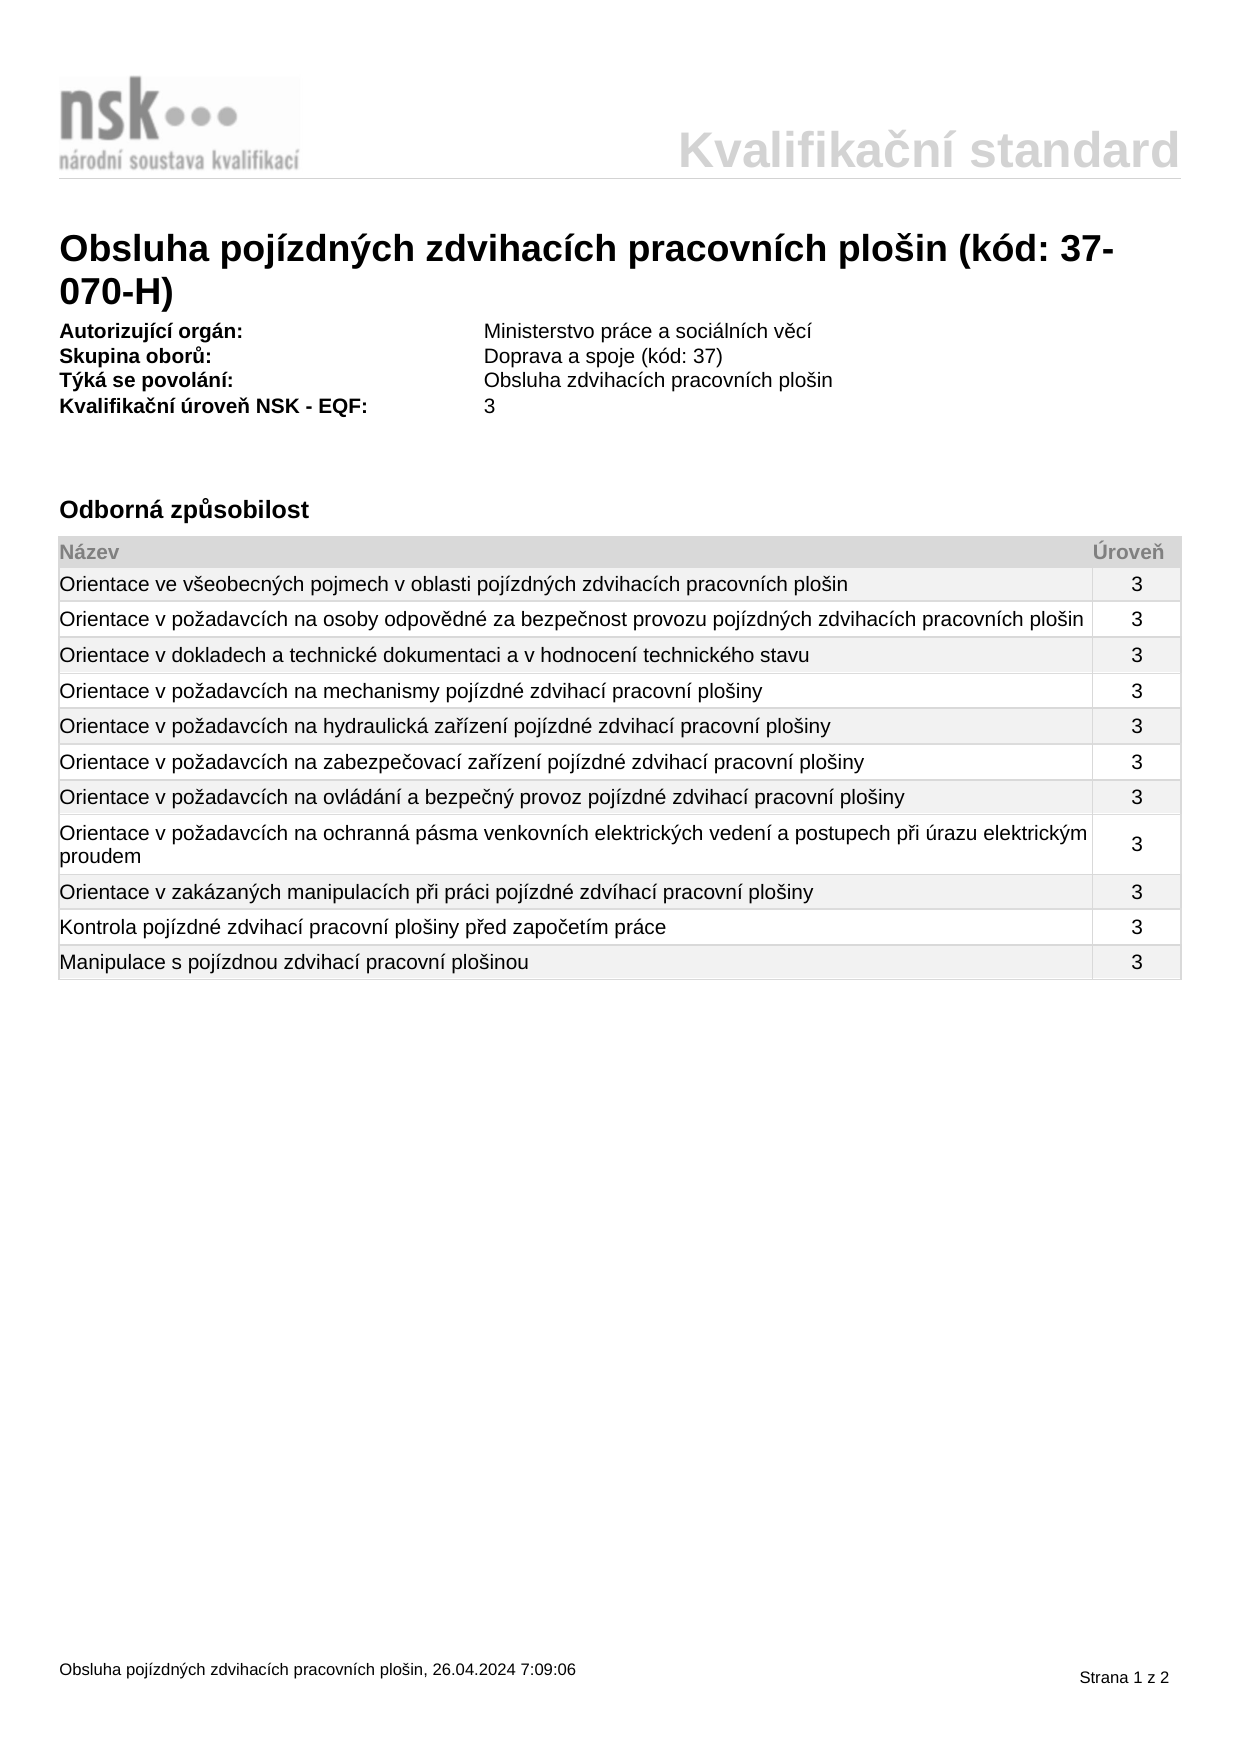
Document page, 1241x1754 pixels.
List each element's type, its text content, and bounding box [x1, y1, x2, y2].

table_cell [59, 172, 483, 178]
table_cell Týká se povolání: [59, 368, 483, 392]
table_cell [1169, 313, 1181, 319]
table_cell [862, 1279, 1093, 1469]
table_cell 3 [1093, 875, 1180, 908]
table_cell 3 [1093, 709, 1180, 743]
table_cell [59, 524, 483, 536]
table_cell Orientace v požadavcích na ovládání a bezpečný provoz pojízdné zdvihací pracovní plošiny [60, 781, 1092, 813]
table_cell [484, 418, 620, 489]
table_cell [59, 313, 483, 319]
table_cell Orientace v požadavcích na zabezpečovací zařízení pojízdné zdvihací pracovní plošiny [60, 745, 1092, 779]
table_cell [484, 1469, 620, 1659]
table_cell [1093, 196, 1169, 224]
table_cell 3 [1093, 910, 1180, 944]
table_cell Orientace v požadavcích na osoby odpovědné za bezpečnost provozu pojízdných zdvihacích pracovních plošin [60, 602, 1092, 636]
table_cell [484, 524, 620, 536]
table_header [621, 59, 626, 172]
table_cell [626, 980, 862, 1278]
table_cell Kontrola pojízdné zdvihací pracovní plošiny před započetím práce [60, 910, 1092, 944]
table_cell Orientace v zakázaných manipulacích při práci pojízdné zdvíhací pracovní plošiny [60, 875, 1092, 908]
table_cell [626, 1469, 862, 1659]
table_cell [620, 524, 626, 536]
table_cell [620, 1469, 626, 1659]
table_cell [862, 196, 1093, 224]
table_cell [1169, 1279, 1181, 1469]
picture [58, 59, 621, 172]
table_cell 3 [1093, 815, 1180, 873]
table_cell [1169, 196, 1181, 224]
table_cell Orientace ve všeobecných pojmech v oblasti pojízdných zdvihacích pracovních plošin [60, 568, 1092, 600]
table_cell [626, 1279, 862, 1469]
table_cell [1169, 418, 1181, 489]
table_cell Orientace v požadavcích na ochranná pásma venkovních elektrických vedení a postupech při úrazu elektrickým proudem [60, 815, 1092, 873]
table_cell Ministerstvo práce a sociálních věcí [484, 319, 1181, 344]
table_cell Orientace v požadavcích na hydraulická zařízení pojízdné zdvihací pracovní plošiny [60, 709, 1092, 743]
table_cell Orientace v dokladech a technické dokumentaci a v hodnocení technického stavu [60, 638, 1092, 672]
table_cell [1169, 1469, 1181, 1659]
table_cell 3 [484, 394, 1181, 417]
table_cell [1169, 980, 1181, 1278]
table_cell [1169, 1660, 1181, 1696]
table_cell [620, 196, 626, 224]
table_cell [59, 196, 483, 224]
table_cell [1093, 1469, 1169, 1659]
table_cell Odborná způsobilost [59, 490, 1181, 524]
table_cell 3 [1093, 568, 1180, 600]
table_cell Obsluha pojízdných zdvihacích pracovních plošin (kód: 37-070-H) [59, 224, 1181, 313]
table_cell [626, 313, 862, 319]
table_cell Kvalifikační úroveň NSK - EQF: [59, 394, 483, 417]
table_cell [862, 1469, 1093, 1659]
table_cell [862, 524, 1093, 536]
table_cell [620, 418, 626, 489]
table_cell [1093, 524, 1169, 536]
table_cell [484, 313, 620, 319]
table_cell [1093, 313, 1169, 319]
table_cell [620, 1279, 626, 1469]
table_cell 3 [1093, 638, 1180, 672]
table_cell [862, 980, 1093, 1278]
table_cell 3 [1093, 946, 1180, 978]
table_cell Orientace v požadavcích na mechanismy pojízdné zdvihací pracovní plošiny [60, 674, 1092, 707]
table_cell Doprava a spoje (kód: 37) [484, 344, 1181, 368]
table_cell [626, 418, 862, 489]
table_cell [484, 980, 620, 1278]
table_cell 3 [1093, 781, 1180, 813]
table_cell [1093, 1279, 1169, 1469]
table_cell [626, 196, 862, 224]
table_cell 3 [1093, 745, 1180, 779]
table_header Kvalifikační standard [626, 59, 1181, 178]
table_cell Obsluha pojízdných zdvihacích pracovních plošin, 26.04.2024 7:09:06 [59, 1660, 862, 1696]
table_cell [59, 980, 483, 1278]
table_cell Obsluha zdvihacích pracovních plošin [484, 368, 1181, 393]
table_cell Strana 1 z 2 [862, 1660, 1169, 1696]
table_cell [620, 980, 626, 1278]
table_cell Autorizující orgán: [59, 319, 483, 343]
table_cell 3 [1093, 674, 1180, 707]
table_cell Úroveň [1093, 538, 1180, 566]
table_cell [862, 418, 1093, 489]
table_cell Název [60, 538, 1092, 566]
table_cell [59, 418, 483, 489]
table_cell [1093, 418, 1169, 489]
table_cell [59, 1279, 483, 1469]
table_cell [484, 1279, 620, 1469]
table_cell [626, 524, 862, 536]
table_cell [59, 179, 1181, 196]
table_cell [484, 172, 620, 178]
table_cell [1093, 980, 1169, 1278]
table_cell Manipulace s pojízdnou zdvihací pracovní plošinou [60, 946, 1092, 978]
table_cell [59, 1469, 483, 1659]
table_cell [862, 313, 1093, 319]
table_cell Skupina oborů: [59, 344, 483, 368]
table_cell [1169, 524, 1181, 536]
table_cell 3 [1093, 602, 1180, 636]
table_cell [484, 196, 620, 224]
